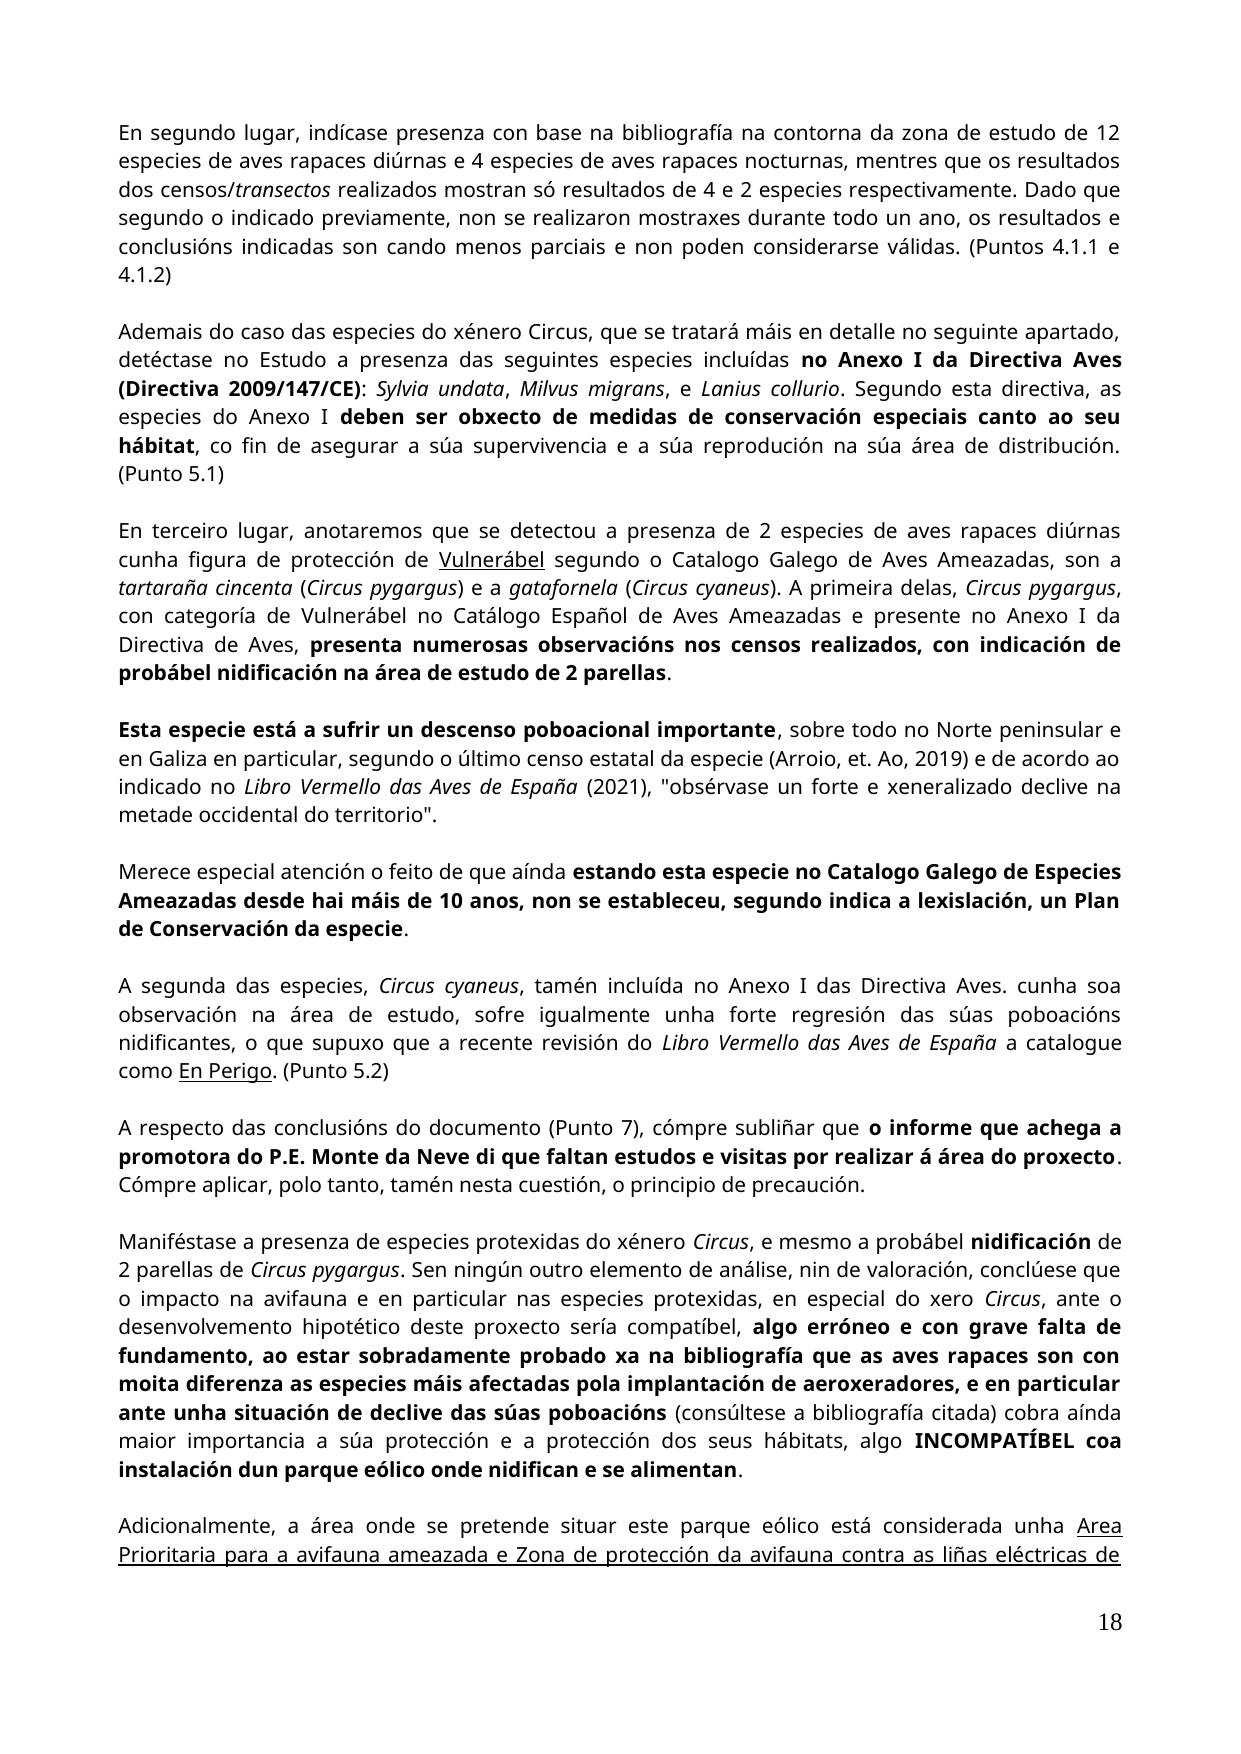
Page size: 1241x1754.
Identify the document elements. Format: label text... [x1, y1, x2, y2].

text Ademais do caso das especies do xénero Circus, que se tratará máis en detalle no seguinte apartado, detéctase no Estudo a presenza das seguintes especies incluídas no Anexo I da Directiva Aves (Directiva 2009/147/CE): Sylvia undata, Milvus migrans, e Lanius collurio. Segundo esta directiva, as especies do Anexo I deben ser obxecto de medidas de conservación especiais canto ao seu hábitat, co fin de asegurar a súa supervivencia e a súa reprodución na súa área de distribución. (Punto 5.1) [118, 317, 1122, 488]
text Merece especial atención o feito de que aínda estando esta especie no Catalogo Galego de Especies Ameazadas desde hai máis de 10 anos, non se estableceu, segundo indica a lexislación, un Plan de Conservación da especie. [118, 857, 1122, 943]
text En terceiro lugar, anotaremos que se detectou a presenza de 2 especies de aves rapaces diúrnas cunha figura de protección de Vulnerábel segundo o Catalogo Galego de Aves Ameazadas, son a tartaraña cincenta (Circus pygargus) e a gatafornela (Circus cyaneus). A primeira delas, Circus pygargus, con categoría de Vulnerábel no Catálogo Español de Aves Ameazadas e presente no Anexo I da Directiva de Aves, presenta numerosas observacións nos censos realizados, con indicación de probábel nidificación na área de estudo de 2 parellas. [118, 516, 1122, 687]
text Maniféstase a presenza de especies protexidas do xénero Circus, e mesmo a probábel nidificación de 2 parellas de Circus pygargus. Sen ningún outro elemento de análise, nin de valoración, conclúese que o impacto na avifauna e en particular nas especies protexidas, en especial do xero Circus, ante o desenvolvemento hipotético deste proxecto sería compatíbel, algo erróneo e con grave falta de fundamento, ao estar sobradamente probado xa na bibliografía que as aves rapaces son con moita diferenza as especies máis afectadas pola implantación de aeroxeradores, e en particular ante unha situación de declive das súas poboacións (consúltese a bibliografía citada) cobra aínda maior importancia a súa protección e a protección dos seus hábitats, algo INCOMPATÍBEL coa instalación dun parque eólico onde nidifican e se alimentan. [118, 1227, 1122, 1483]
text Esta especie está a sufrir un descenso poboacional importante, sobre todo no Norte peninsular e en Galiza en particular, segundo o último censo estatal da especie (Arroio, et. Ao, 2019) e de acordo ao indicado no Libro Vermello das Aves de España (2021), "obsérvase un forte e xeneralizado declive na metade occidental do territorio". [118, 715, 1122, 829]
text A respecto das conclusións do documento (Punto 7), cómpre subliñar que o informe que achega a promotora do P.E. Monte da Neve di que faltan estudos e visitas por realizar á área do proxecto. Cómpre aplicar, polo tanto, tamén nesta cuestión, o principio de precaución. [118, 1113, 1122, 1199]
text En segundo lugar, indícase presenza con base na bibliografía na contorna da zona de estudo de 12 especies de aves rapaces diúrnas e 4 especies de aves rapaces nocturnas, mentres que os resultados dos censos/transectos realizados mostran só resultados de 4 e 2 especies respectivamente. Dado que segundo o indicado previamente, non se realizaron mostraxes durante todo un ano, os resultados e conclusións indicadas son cando menos parciais e non poden considerarse válidas. (Puntos 4.1.1 e 4.1.2) [118, 118, 1122, 289]
text A segunda das especies, Circus cyaneus, tamén incluída no Anexo I das Directiva Aves. cunha soa observación na área de estudo, sofre igualmente unha forte regresión das súas poboacións nidificantes, o que supuxo que a recente revisión do Libro Vermello das Aves de España a catalogue como En Perigo. (Punto 5.2) [118, 971, 1122, 1085]
text Adicionalmente, a área onde se pretende situar este parque eólico está considerada unha Area Prioritaria para a avifauna ameazada e Zona de protección da avifauna contra as liñas eléctricas de [118, 1512, 1122, 1568]
